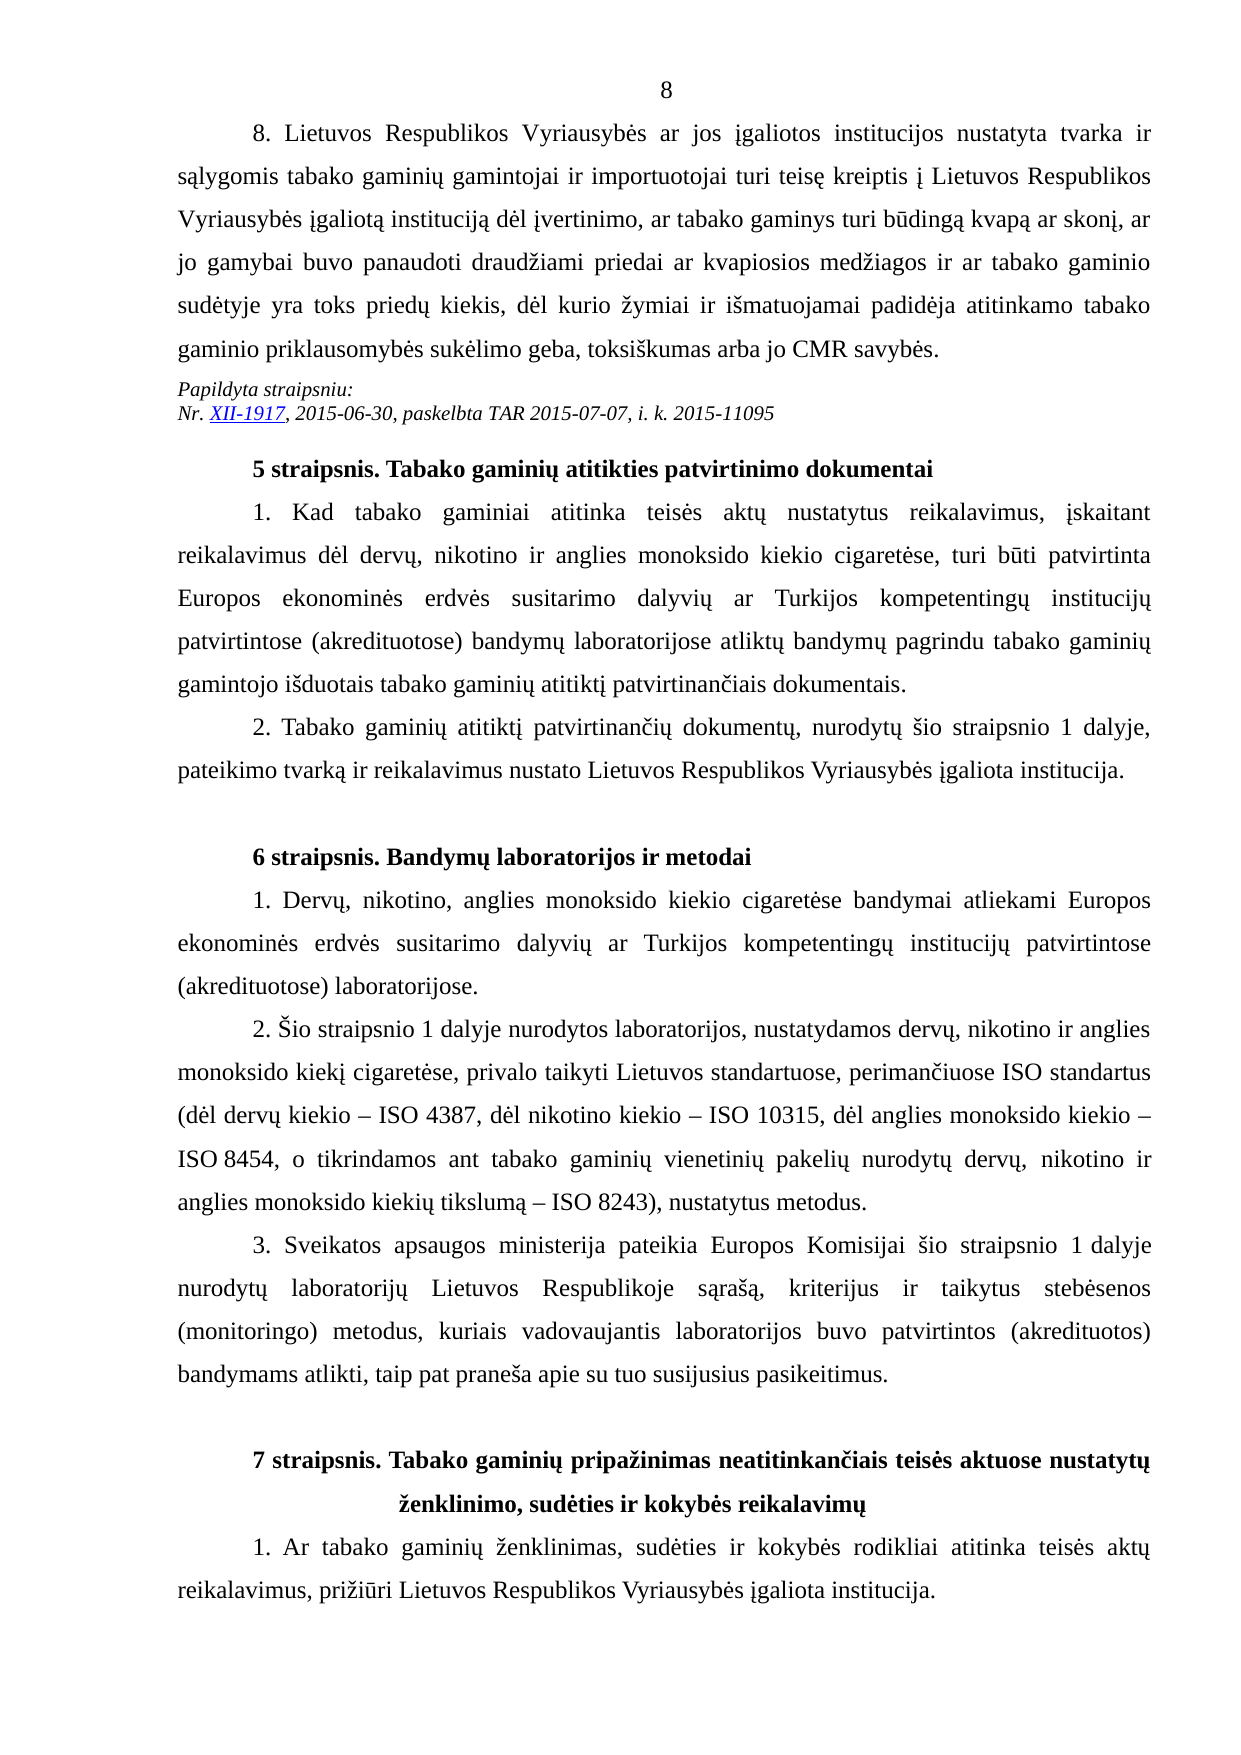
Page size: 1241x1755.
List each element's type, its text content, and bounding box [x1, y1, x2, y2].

text 5 straipsnis. Tabako gaminių atitikties patvirtinimo dokumentai [177, 454, 1152, 482]
text 3. Sveikatos apsaugos ministerija pateikia Europos Komisijai šio straipsnio 1 dalyje nurodytų laboratorijų Lietuvos Respublikoje sąrašą, kriterijus ir taikytus stebėsenos (monitoringo) metodus, kuriais vadovaujantis laboratorijos buvo patvirtintos (akredituotos) bandymams atlikti, taip pat praneša apie su tuo susijusius pasikeitimus. [177, 1230, 1152, 1388]
text 6 straipsnis. Bandymų laboratorijos ir metodai [177, 842, 1152, 871]
text 1. Dervų, nikotino, anglies monoksido kiekio cigaretėse bandymai atliekami Europos ekonominės erdvės susitarimo dalyvių ar Turkijos kompetentingų institucijų patvirtintose (akredituotose) laboratorijose. [177, 885, 1152, 1000]
text 2. Šio straipsnio 1 dalyje nurodytos laboratorijos, nustatydamos dervų, nikotino ir anglies monoksido kiekį cigaretėse, privalo taikyti Lietuvos standartuose, perimančiuose ISO standartus (dėl dervų kiekio – ISO 4387, dėl nikotino kiekio – ISO 10315, dėl anglies monoksido kiekio – ISO 8454, o tikrindamos ant tabako gaminių vienetinių pakelių nurodytų dervų, nikotino ir anglies monoksido kiekių tikslumą – ISO 8243), nustatytus metodus. [177, 1014, 1152, 1216]
text 1. Kad tabako gaminiai atitinka teisės aktų nustatytus reikalavimus, įskaitant reikalavimus dėl dervų, nikotino ir anglies monoksido kiekio cigaretėse, turi būti patvirtinta Europos ekonominės erdvės susitarimo dalyvių ar Turkijos kompetentingų institucijų patvirtintose (akredituotose) bandymų laboratorijose atliktų bandymų pagrindu tabako gaminių gamintojo išduotais tabako gaminių atitiktį patvirtinančiais dokumentais. [177, 497, 1152, 698]
text Nr. XII-1917, 2015-06-30, paskelbta TAR 2015-07-07, i. k. 2015-11095 [177, 401, 1152, 425]
text 1. Ar tabako gaminių ženklinimas, sudėties ir kokybės rodikliai atitinka teisės aktų reikalavimus, prižiūri Lietuvos Respublikos Vyriausybės įgaliota institucija. [177, 1532, 1152, 1604]
text 7 straipsnis. Tabako gaminių pripažinimas neatitinkančiais teisės aktuose nustatytų ženklinimo, sudėties ir kokybės reikalavimų [252, 1446, 1152, 1517]
text 2. Tabako gaminių atitiktį patvirtinančių dokumentų, nurodytų šio straipsnio 1 dalyje, pateikimo tvarką ir reikalavimus nustato Lietuvos Respublikos Vyriausybės įgaliota institucija. [177, 712, 1152, 784]
text Papildyta straipsniu: [177, 377, 1152, 401]
text 8. Lietuvos Respublikos Vyriausybės ar jos įgaliotos institucijos nustatyta tvarka ir sąlygomis tabako gaminių gamintojai ir importuotojai turi teisę kreiptis į Lietuvos Respublikos Vyriausybės įgaliotą instituciją dėl įvertinimo, ar tabako gaminys turi būdingą kvapą ar skonį, ar jo gamybai buvo panaudoti draudžiami priedai ar kvapiosios medžiagos ir ar tabako gaminio sudėtyje yra toks priedų kiekis, dėl kurio žymiai ir išmatuojamai padidėja atitinkamo tabako gaminio priklausomybės sukėlimo geba, toksiškumas arba jo CMR savybės. [177, 118, 1152, 362]
